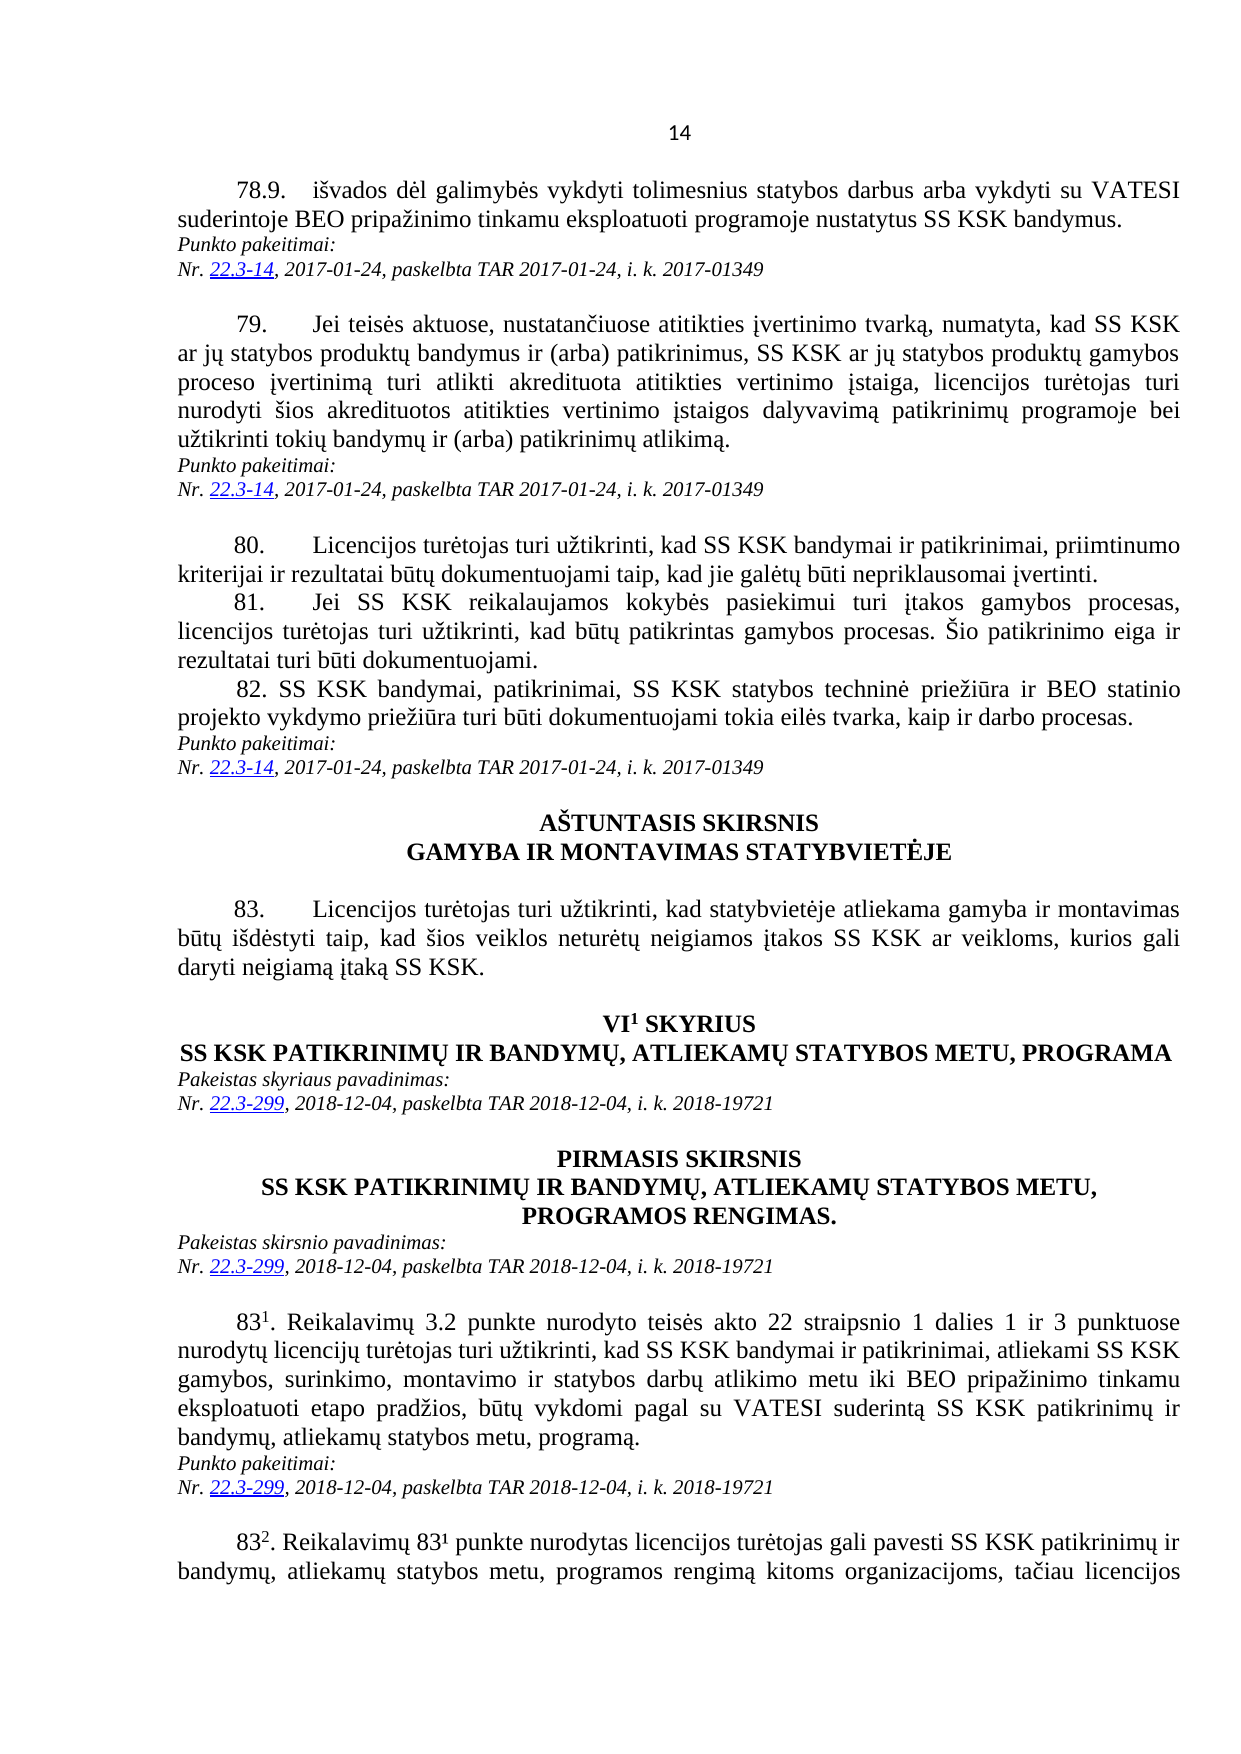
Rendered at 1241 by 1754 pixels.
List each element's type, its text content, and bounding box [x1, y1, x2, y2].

text Punkto pakeitimai: [177, 232, 1181, 256]
text Nr. 22.3-299, 2018-12-04, paskelbta TAR 2018-12-04, i. k. 2018-19721 [177, 1254, 1181, 1278]
text 80. Licencijos turėtojas turi užtikrinti, kad SS KSK bandymai ir patikrinimai, priimtinumo kriterijai ir rezultatai būtų dokumentuojami taip, kad jie galėtų būti nepriklausomai įvertinti. [177, 530, 1181, 587]
text Nr. 22.3-14, 2017-01-24, paskelbta TAR 2017-01-24, i. k. 2017-01349 [177, 755, 1181, 779]
text 79. Jei teisės aktuose, nustatančiuose atitikties įvertinimo tvarką, numatyta, kad SS KSK ar jų statybos produktų bandymus ir (arba) patikrinimus, SS KSK ar jų statybos produktų gamybos proceso įvertinimą turi atlikti akredituota atitikties vertinimo įstaiga, licencijos turėtojas turi nurodyti šios akredituotos atitikties vertinimo įstaigos dalyvavimą patikrinimų programoje bei užtikrinti tokių bandymų ir (arba) patikrinimų atlikimą. [177, 309, 1181, 453]
text Nr. 22.3-14, 2017-01-24, paskelbta TAR 2017-01-24, i. k. 2017-01349 [177, 477, 1181, 501]
text 831. Reikalavimų 3.2 punkte nurodyto teisės akto 22 straipsnio 1 dalies 1 ir 3 punktuose nurodytų licencijų turėtojas turi užtikrinti, kad SS KSK bandymai ir patikrinimai, atliekami SS KSK gamybos, surinkimo, montavimo ir statybos darbų atlikimo metu iki BEO pripažinimo tinkamu eksploatuoti etapo pradžios, būtų vykdomi pagal su VATESI suderintą SS KSK patikrinimų ir bandymų, atliekamų statybos metu, programą. [177, 1307, 1181, 1451]
text 82. SS KSK bandymai, patikrinimai, SS KSK statybos techninė priežiūra ir BEO statinio projekto vykdymo priežiūra turi būti dokumentuojami tokia eilės tvarka, kaip ir darbo procesas. [177, 674, 1181, 731]
text Punkto pakeitimai: [177, 731, 1181, 755]
text 832. Reikalavimų 83¹ punkte nurodytas licencijos turėtojas gali pavesti SS KSK patikrinimų ir bandymų, atliekamų statybos metu, programos rengimą kitoms organizacijoms, tačiau licencijos [177, 1527, 1181, 1585]
text Punkto pakeitimai: [177, 1451, 1181, 1474]
text Nr. 22.3-299, 2018-12-04, paskelbta TAR 2018-12-04, i. k. 2018-19721 [177, 1474, 1181, 1499]
text SS KSK PATIKRINIMŲ IR BANDYMŲ, ATLIEKAMŲ STATYBOS METU, PROGRAMOS RENGIMAS. [177, 1172, 1181, 1230]
text Pakeistas skyriaus pavadinimas: [177, 1067, 1181, 1091]
text PIRMASIS SKIRSNIS [177, 1144, 1181, 1172]
text GAMYBA IR MONTAVIMAS STATYBVIETĖJE [177, 837, 1181, 866]
text 78.9. išvados dėl galimybės vykdyti tolimesnius statybos darbus arba vykdyti su VATESI suderintoje BEO pripažinimo tinkamu eksploatuoti programoje nustatytus SS KSK bandymus. [177, 175, 1181, 232]
text Pakeistas skirsnio pavadinimas: [177, 1230, 1181, 1254]
text 81. Jei SS KSK reikalaujamos kokybės pasiekimui turi įtakos gamybos procesas, licencijos turėtojas turi užtikrinti, kad būtų patikrintas gamybos procesas. Šio patikrinimo eiga ir rezultatai turi būti dokumentuojami. [177, 587, 1181, 674]
text Nr. 22.3-14, 2017-01-24, paskelbta TAR 2017-01-24, i. k. 2017-01349 [177, 256, 1181, 281]
text 83. Licencijos turėtojas turi užtikrinti, kad statybvietėje atliekama gamyba ir montavimas būtų išdėstyti taip, kad šios veiklos neturėtų neigiamos įtakos SS KSK ar veikloms, kurios gali daryti neigiamą įtaką SS KSK. [177, 894, 1181, 981]
text VI1 SKYRIUS [177, 1009, 1181, 1038]
text Nr. 22.3-299, 2018-12-04, paskelbta TAR 2018-12-04, i. k. 2018-19721 [177, 1091, 1181, 1115]
text AŠTUNTASIS SKIRSNIS [177, 808, 1181, 837]
text SS KSK PATIKRINIMŲ IR BANDYMŲ, ATLIEKAMŲ STATYBOS METU, PROGRAMA [177, 1038, 1181, 1067]
text Punkto pakeitimai: [177, 453, 1181, 477]
